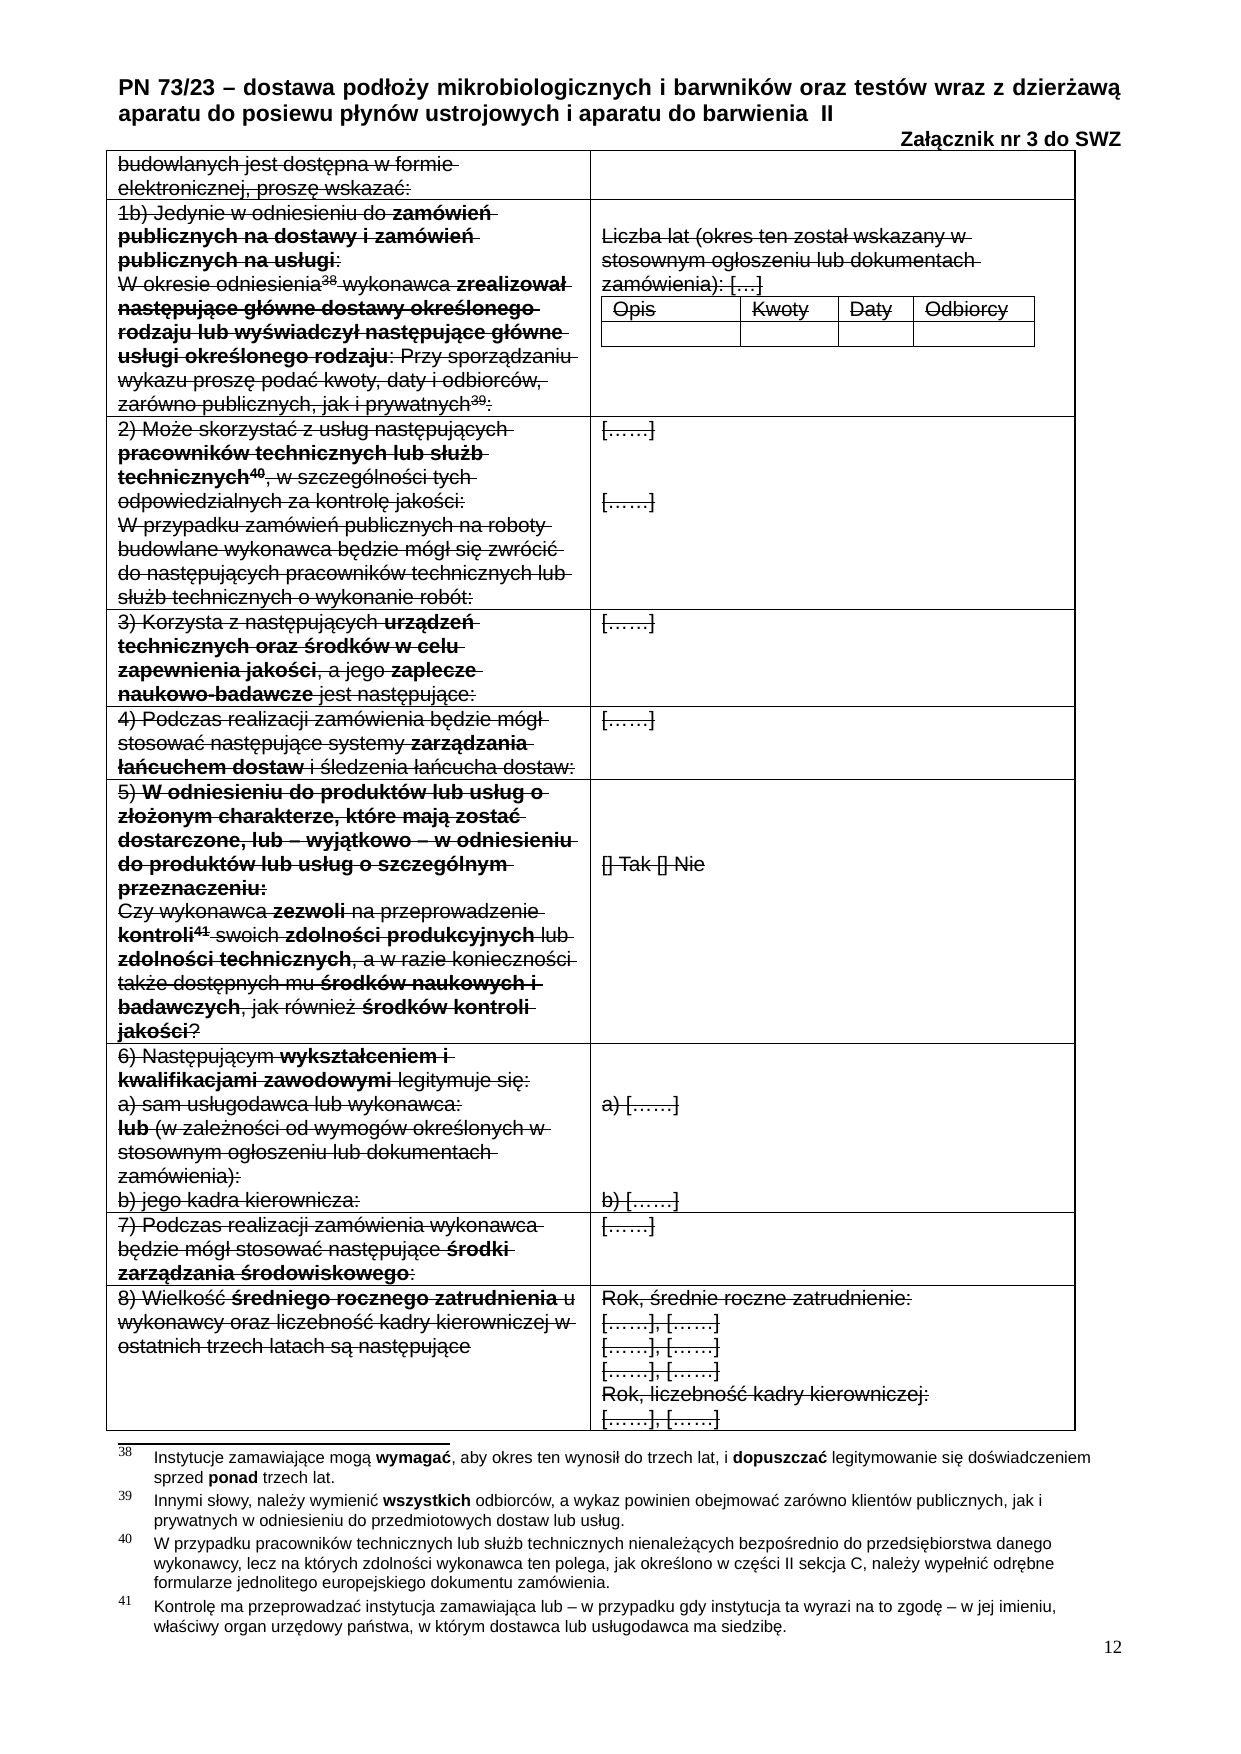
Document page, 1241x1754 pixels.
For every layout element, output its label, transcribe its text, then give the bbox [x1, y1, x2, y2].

table_cell 6) Następującym wykształceniem i kwalifikacjami zawodowymi legitymuje się: a) sam usługodawca lub wykonawca: lub (w zależności od wymogów określonych w stosownym ogłoszeniu lub dokumentach zamówienia): b) jego kadra kierownicza: [107, 1044, 590, 1212]
table_cell [] Tak [] Nie [591, 780, 1074, 1043]
table_cell 4) Podczas realizacji zamówienia będzie mógł stosować następujące systemy zarządzania łańcuchem dostaw i śledzenia łańcucha dostaw: [107, 707, 590, 778]
table_header Kwoty [741, 297, 838, 321]
table_cell 8) Wielkość średniego rocznego zatrudnienia u wykonawcy oraz liczebność kadry kierowniczej w ostatnich trzech latach są następujące [107, 1286, 590, 1429]
table_cell budowlanych jest dostępna w formie elektronicznej, proszę wskazać: [107, 151, 590, 199]
table_header Odbiorcy [914, 297, 1034, 321]
table_header Opis [602, 297, 740, 321]
table_cell 5) W odniesieniu do produktów lub usług o złożonym charakterze, które mają zostać dostarczone, lub – wyjątkowo – w odniesieniu do produktów lub usług o szczególnym przeznaczeniu: Czy wykonawca zezwoli na przeprowadzenie kontroli swoich zdolności produkcyjnych lub zdolności technicznych, a w razie konieczności także dostępnych mu środków naukowych i badawczych, jak również środków kontroli jakości? [107, 780, 590, 1043]
table_cell 1b) Jedynie w odniesieniu do zamówień publicznych na dostawy i zamówień publicznych na usługi: W okresie odniesienia wykonawca zrealizował następujące główne dostawy określonego rodzaju lub wyświadczył następujące główne usługi określonego rodzaju: Przy sporządzaniu wykazu proszę podać kwoty, daty i odbiorców, zarówno publicznych, jak i prywatnych: [107, 200, 590, 416]
table_cell [……] [……] [591, 417, 1074, 609]
table_cell [839, 322, 913, 346]
table_cell Liczba lat (okres ten został wskazany w stosownym ogłoszeniu lub dokumentach zamówienia): […] [591, 200, 1074, 416]
table_cell 7) Podczas realizacji zamówienia wykonawca będzie mógł stosować następujące środki zarządzania środowiskowego: [107, 1213, 590, 1285]
table_cell [602, 322, 740, 346]
table_header Daty [839, 297, 913, 321]
table_cell 3) Korzysta z następujących urządzeń technicznych oraz środków w celu zapewnienia jakości, a jego zaplecze naukowo-badawcze jest następujące: [107, 610, 590, 706]
table_cell [914, 322, 1034, 346]
table_cell a) [……] b) [……] [591, 1044, 1074, 1212]
table_cell [741, 322, 838, 346]
table_cell [591, 151, 1074, 199]
table_cell [……] [591, 707, 1074, 778]
table_cell [……] [591, 610, 1074, 706]
table_cell 2) Może skorzystać z usług następujących pracowników technicznych lub służb technicznych, w szczególności tych odpowiedzialnych za kontrolę jakości: W przypadku zamówień publicznych na roboty budowlane wykonawca będzie mógł się zwrócić do następujących pracowników technicznych lub służb technicznych o wykonanie robót: [107, 417, 590, 609]
table_cell [……] [591, 1213, 1074, 1285]
table_cell Rok, średnie roczne zatrudnienie: [……], [……] [……], [……] [……], [……] Rok, liczebność kadry kierowniczej: [……], [……] [591, 1286, 1074, 1429]
